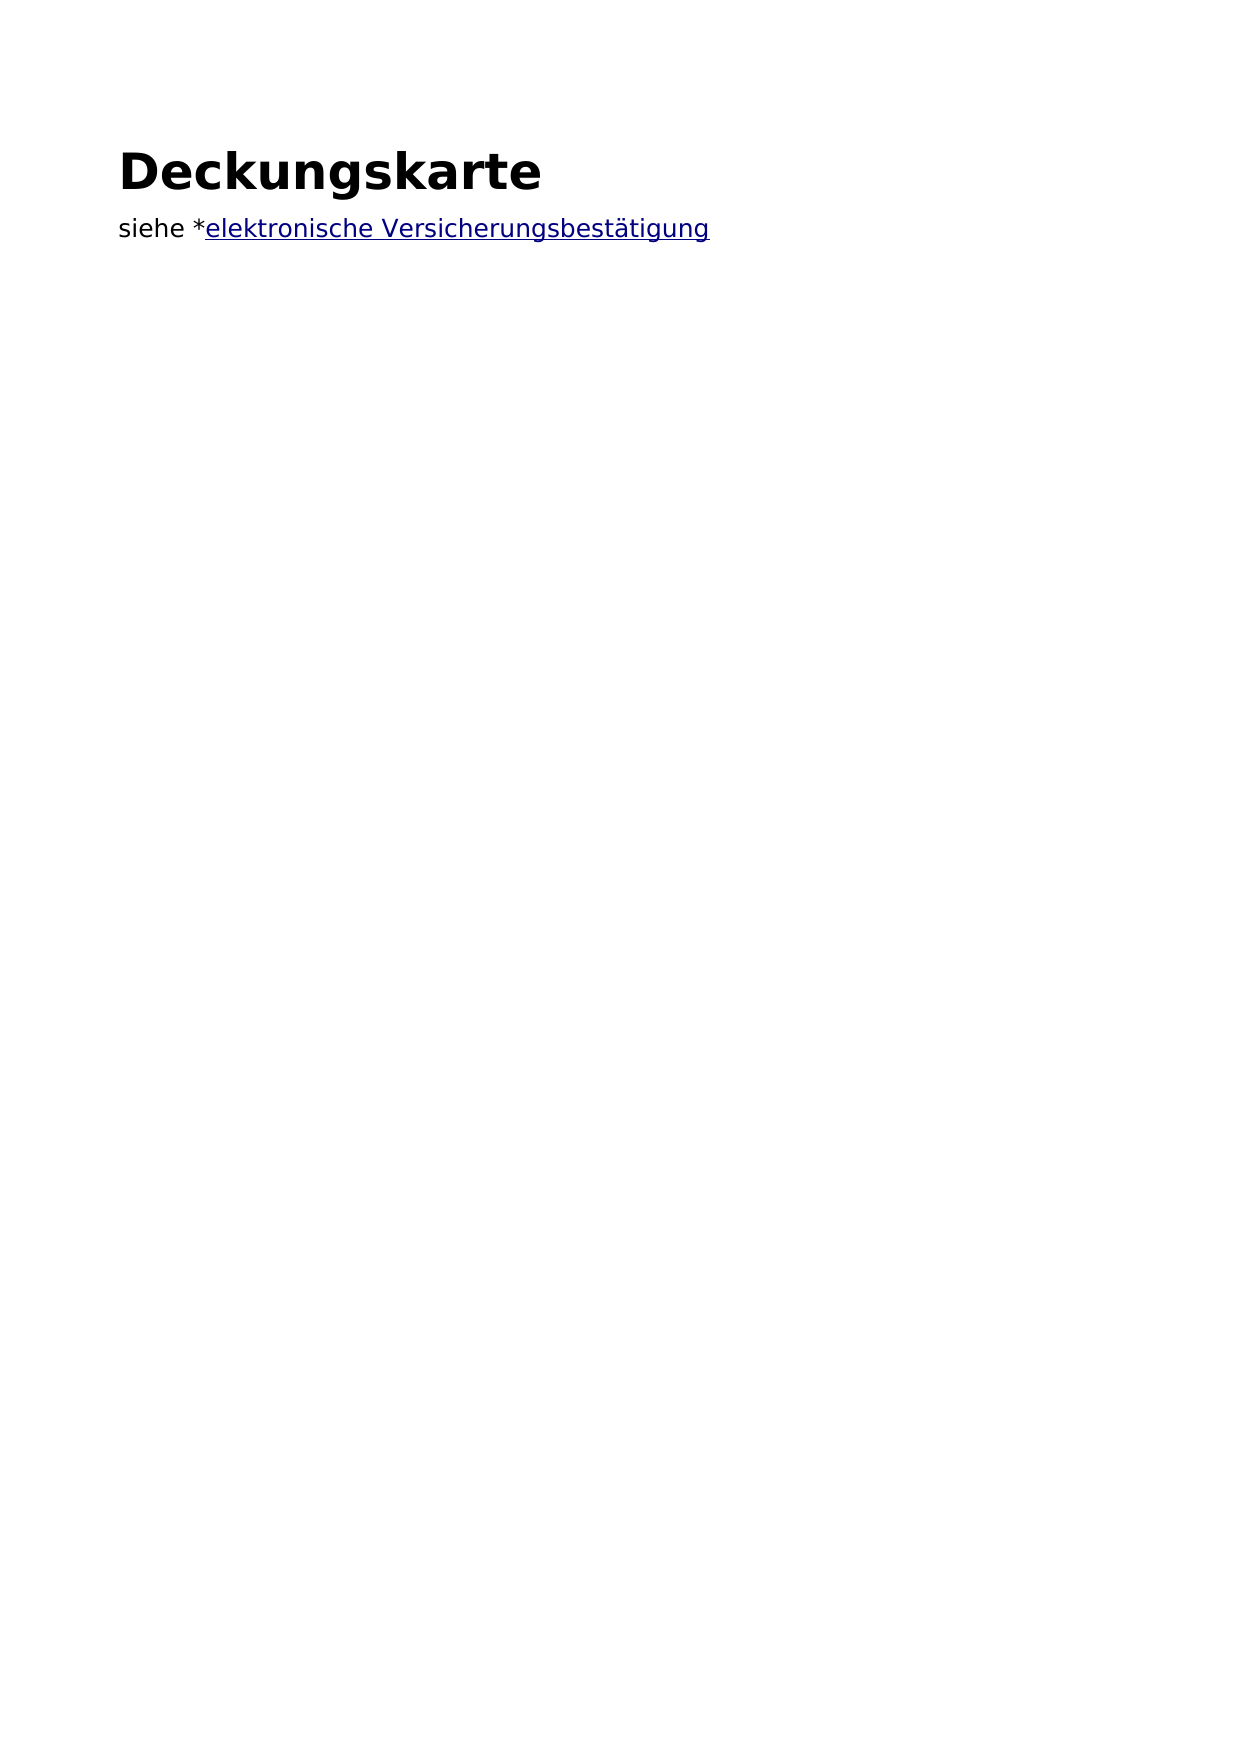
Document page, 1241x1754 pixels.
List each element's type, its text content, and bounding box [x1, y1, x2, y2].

text siehe *elektronische Versicherungsbestätigung [118, 214, 1122, 243]
subtitle Deckungskarte [118, 143, 1122, 201]
